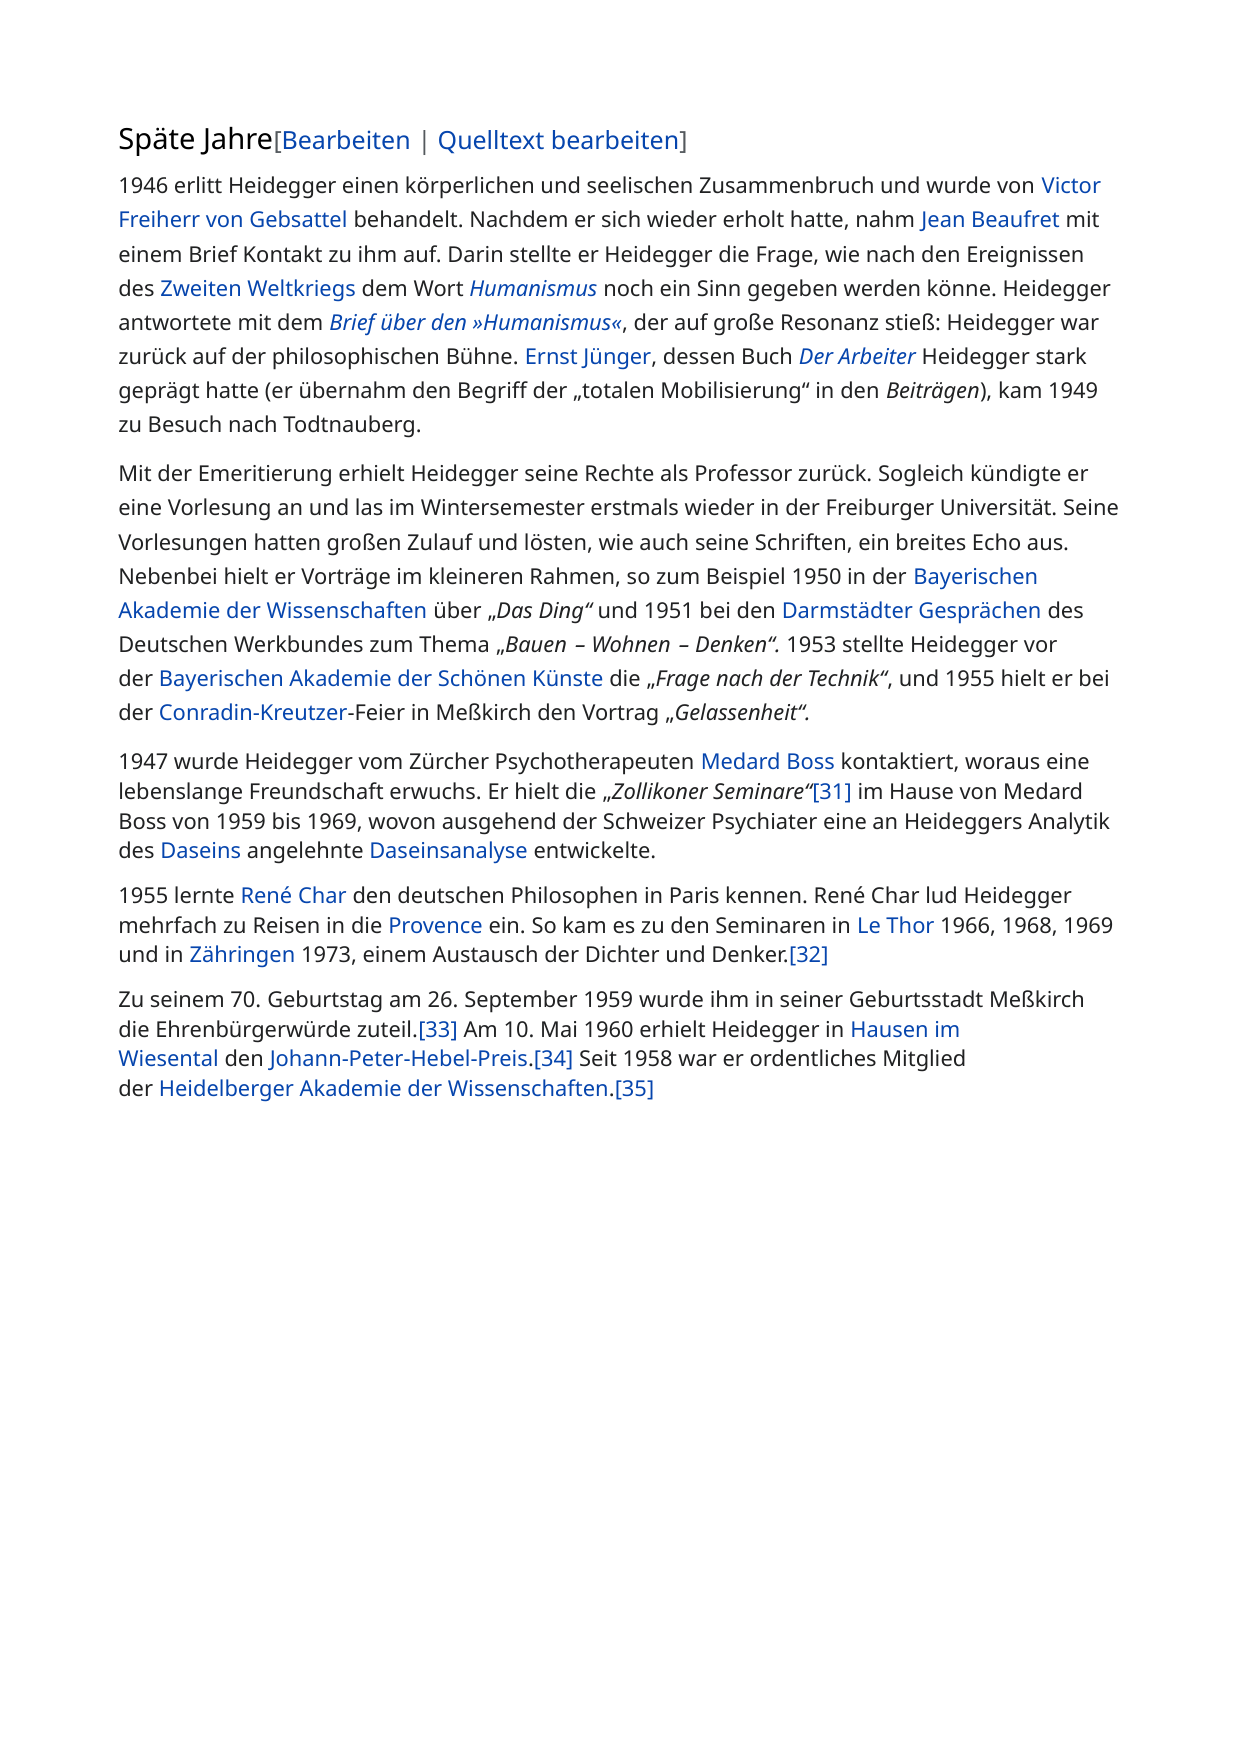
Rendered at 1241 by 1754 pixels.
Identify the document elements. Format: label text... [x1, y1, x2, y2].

subtitle Späte Jahre[Bearbeiten | Quelltext bearbeiten] [118, 118, 1122, 158]
text 1947 wurde Heidegger vom Zürcher Psychotherapeuten Medard Boss kontaktiert, woraus eine lebenslange Freundschaft erwuchs. Er hielt die „Zollikoner Seminare“[31] im Hause von Medard Boss von 1959 bis 1969, wovon ausgehend der Schweizer Psychiater eine an Heideggers Analytik des Daseins angelehnte Daseinsanalyse entwickelte. [118, 746, 1122, 865]
text Zu seinem 70. Geburtstag am 26. September 1959 wurde ihm in seiner Geburtsstadt Meßkirch die Ehrenbürgerwürde zuteil.[33] Am 10. Mai 1960 erhielt Heidegger in Hausen im Wiesental den Johann-Peter-Hebel-Preis.[34] Seit 1958 war er ordentliches Mitglied der Heidelberger Akademie der Wissenschaften.[35] [118, 984, 1122, 1103]
text 1955 lernte René Char den deutschen Philosophen in Paris kennen. René Char lud Heidegger mehrfach zu Reisen in die Provence ein. So kam es zu den Seminaren in Le Thor 1966, 1968, 1969 und in Zähringen 1973, einem Austausch der Dichter und Denker.[32] [118, 880, 1122, 969]
text Mit der Emeritierung erhielt Heidegger seine Rechte als Professor zurück. Sogleich kündigte er eine Vorlesung an und las im Wintersemester erstmals wieder in der Freiburger Universität. Seine Vorlesungen hatten großen Zulauf und lösten, wie auch seine Schriften, ein breites Echo aus. Nebenbei hielt er Vorträge im kleineren Rahmen, so zum Beispiel 1950 in der Bayerischen Akademie der Wissenschaften über „Das Ding“ und 1951 bei den Darmstädter Gesprächen des Deutschen Werkbundes zum Thema „Bauen – Wohnen – Denken“. 1953 stellte Heidegger vor der Bayerischen Akademie der Schönen Künste die „Frage nach der Technik“, und 1955 hielt er bei der Conradin-Kreutzer-Feier in Meßkirch den Vortrag „Gelassenheit“. [118, 458, 1122, 727]
text 1946 erlitt Heidegger einen körperlichen und seelischen Zusammenbruch und wurde von Victor Freiherr von Gebsattel behandelt. Nachdem er sich wieder erholt hatte, nahm Jean Beaufret mit einem Brief Kontakt zu ihm auf. Darin stellte er Heidegger die Frage, wie nach den Ereignissen des Zweiten Weltkriegs dem Wort Humanismus noch ein Sinn gegeben werden könne. Heidegger antwortete mit dem Brief über den »Humanismus«, der auf große Resonanz stieß: Heidegger war zurück auf der philosophischen Bühne. Ernst Jünger, dessen Buch Der Arbeiter Heidegger stark geprägt hatte (er übernahm den Begriff der „totalen Mobilisierung“ in den Beiträgen), kam 1949 zu Besuch nach Todtnauberg. [118, 170, 1122, 439]
